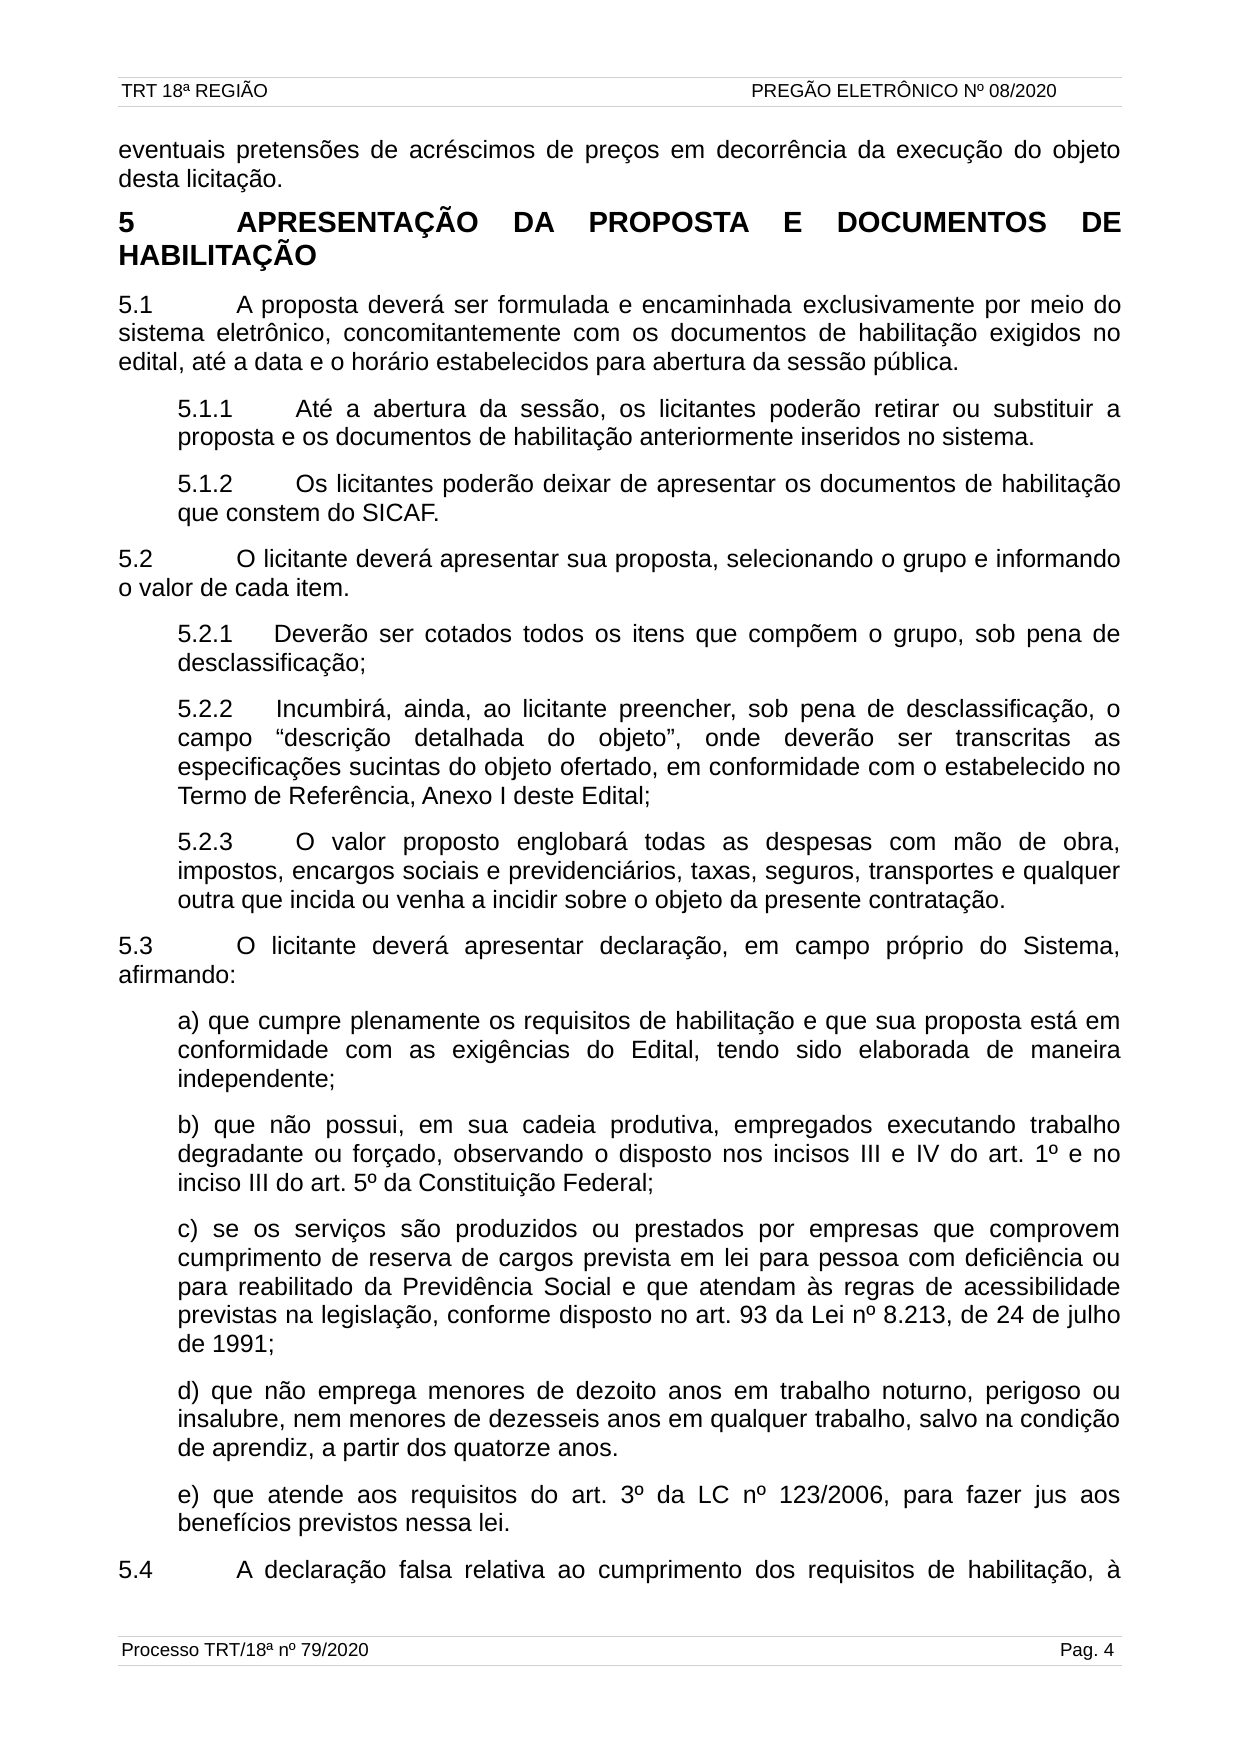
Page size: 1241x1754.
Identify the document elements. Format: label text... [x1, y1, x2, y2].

text 5.1 A proposta deverá ser formulada e encaminhada exclusivamente por meio do sistema eletrônico, concomitantemente com os documentos de habilitação exigidos no edital, até a data e o horário estabelecidos para abertura da sessão pública. [118, 289, 1122, 376]
text eventuais pretensões de acréscimos de preços em decorrência da execução do objeto desta licitação. [118, 136, 1122, 193]
text 5.2.3 O valor proposto englobará todas as despesas com mão de obra, impostos, encargos sociais e previdenciários, taxas, seguros, transportes e qualquer outra que incida ou venha a incidir sobre o objeto da presente contratação. [177, 827, 1122, 913]
list 5.1.2 Os licitantes poderão deixar de apresentar os documentos de habilitação que constem do SICAF. [177, 469, 1122, 526]
text e) que atende aos requisitos do art. 3º da LC nº 123/2006, para fazer jus aos benefícios previstos nessa lei. [177, 1479, 1122, 1537]
text 5.2.2 Incumbirá, ainda, ao licitante preencher, sob pena de desclassificação, o campo “descrição detalhada do objeto”, onde deverão ser transcritas as especificações sucintas do objeto ofertado, em conformidade com o estabelecido no Termo de Referência, Anexo I deste Edital; [177, 694, 1122, 809]
text 5 APRESENTAÇÃO DA PROPOSTA E DOCUMENTOS DE HABILITAÇÃO [118, 205, 1122, 272]
list 5.1.1 Até a abertura da sessão, os licitantes poderão retirar ou substituir a proposta e os documentos de habilitação anteriormente inseridos no sistema. [177, 393, 1122, 451]
text b) que não possui, em sua cadeia produtiva, empregados executando trabalho degradante ou forçado, observando o disposto nos incisos III e IV do art. 1º e no inciso III do art. 5º da Constituição Federal; [177, 1110, 1122, 1196]
text d) que não emprega menores de dezoito anos em trabalho noturno, perigoso ou insalubre, nem menores de dezesseis anos em qualquer trabalho, salvo na condição de aprendiz, a partir dos quatorze anos. [177, 1376, 1122, 1462]
list 5.2.1 Deverão ser cotados todos os itens que compõem o grupo, sob pena de desclassificação; [177, 619, 1122, 677]
text 5.4 A declaração falsa relativa ao cumprimento dos requisitos de habilitação, à [118, 1555, 1122, 1583]
list 5.2 O licitante deverá apresentar sua proposta, selecionando o grupo e informando o valor de cada item. [118, 544, 1122, 601]
text a) que cumpre plenamente os requisitos de habilitação e que sua proposta está em conformidade com as exigências do Edital, tendo sido elaborada de maneira independente; [177, 1006, 1122, 1092]
text 5.3 O licitante deverá apresentar declaração, em campo próprio do Sistema, afirmando: [118, 931, 1122, 988]
text c) se os serviços são produzidos ou prestados por empresas que comprovem cumprimento de reserva de cargos prevista em lei para pessoa com deficiência ou para reabilitado da Previdência Social e que atendam às regras de acessibilidade previstas na legislação, conforme disposto no art. 93 da Lei nº 8.213, de 24 de julho de 1991; [177, 1214, 1122, 1358]
